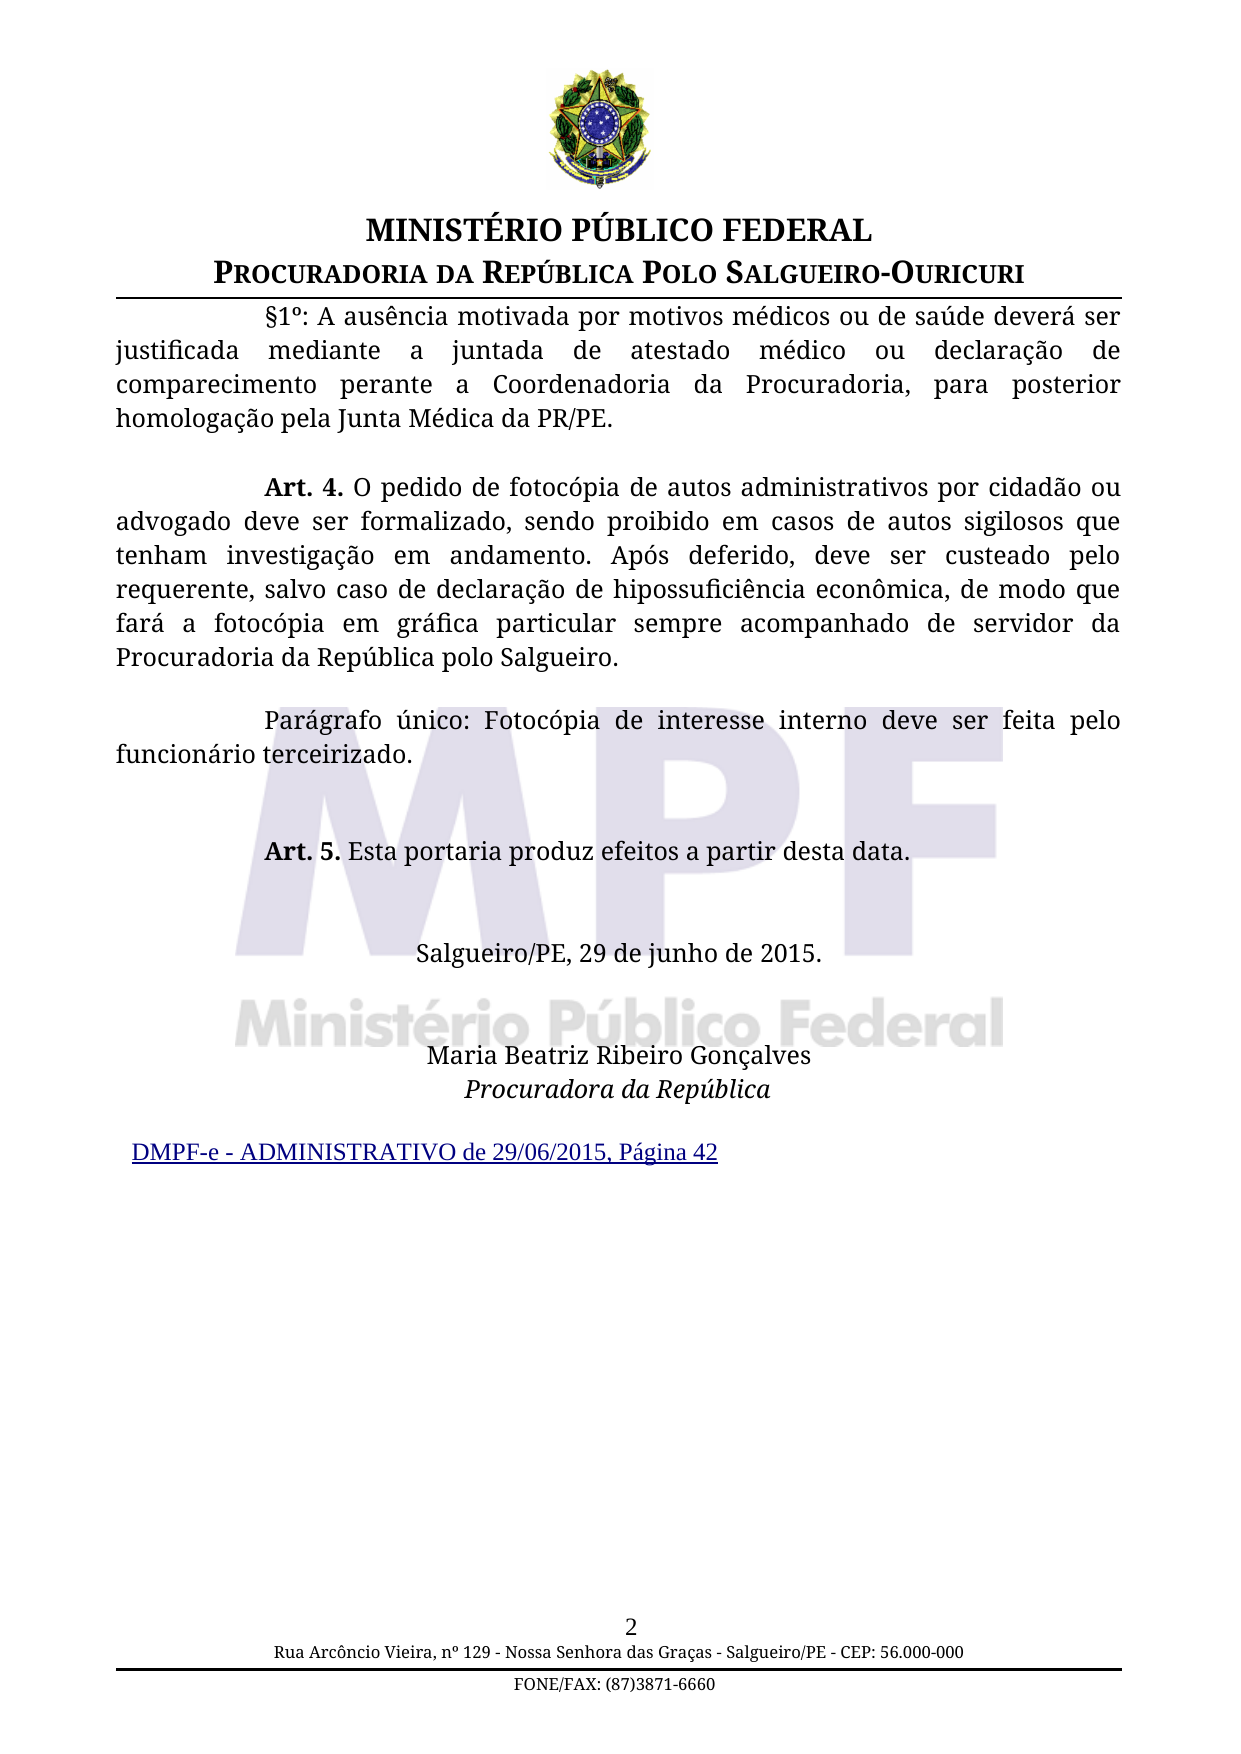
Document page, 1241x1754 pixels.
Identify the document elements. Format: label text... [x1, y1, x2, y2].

table_header DMPF-e - ADMINISTRATIVO de 29/06/2015, Página 42 [129, 1135, 726, 1169]
text §1º: A ausência motivada por motivos médicos ou de saúde deverá ser justificada mediante a juntada de atestado médico ou declaração de comparecimento perante a Coordenadoria da Procuradoria, para posterior homologação pela Junta Médica da PR/PE. [116, 299, 1122, 435]
text Parágrafo único: Fotocópia de interesse interno deve ser feita pelo funcionário terceirizado. [116, 702, 1122, 771]
text Maria Beatriz Ribeiro Gonçalves [116, 1038, 1122, 1072]
table_header [116, 1135, 128, 1169]
text Art. 5. Esta portaria produz efeitos a partir desta data. [116, 833, 1122, 867]
picture [235, 771, 1003, 833]
text Art. 4. O pedido de fotocópia de autos administrativos por cidadão ou advogado deve ser formalizado, sendo proibido em casos de autos sigilosos que tenham investigação em andamento. Após deferido, deve ser custeado pelo requerente, salvo caso de declaração de hipossuficiência econômica, de modo que fará a fotocópia em gráfica particular sempre acompanhado de servidor da Procuradoria da República polo Salgueiro. [116, 469, 1122, 674]
picture [235, 867, 1003, 936]
text Salgueiro/PE, 29 de junho de 2015. [116, 936, 1122, 969]
text Procuradora da República [116, 1072, 1122, 1106]
picture [235, 969, 1003, 1038]
